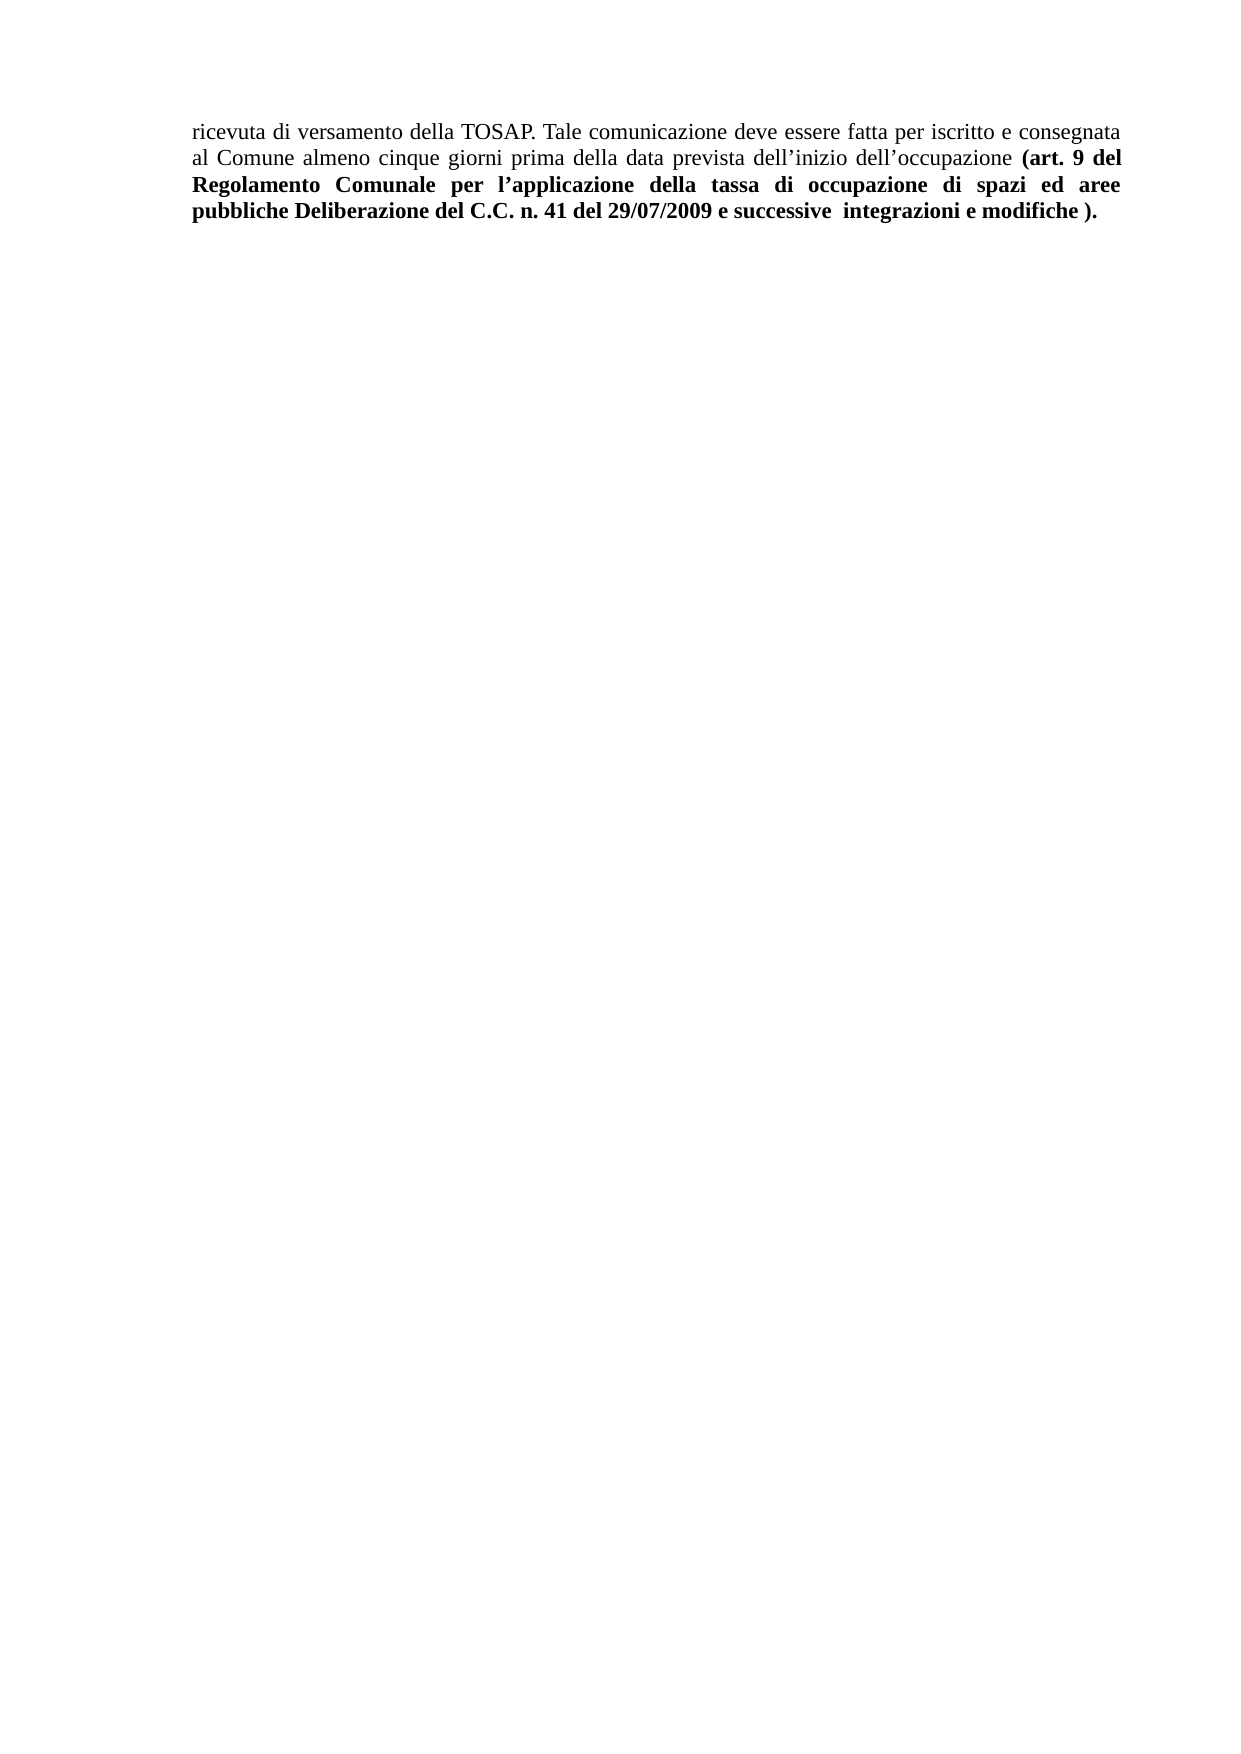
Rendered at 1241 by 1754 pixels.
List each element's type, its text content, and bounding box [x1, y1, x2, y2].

text ricevuta di versamento della TOSAP. Tale comunicazione deve essere fatta per iscritto e consegnata al Comune almeno cinque giorni prima della data prevista dell’inizio dell’occupazione (art. 9 del Regolamento Comunale per l’applicazione della tassa di occupazione di spazi ed aree pubbliche Deliberazione del C.C. n. 41 del 29/07/2009 e successive integrazioni e modifiche ). [192, 118, 1122, 224]
